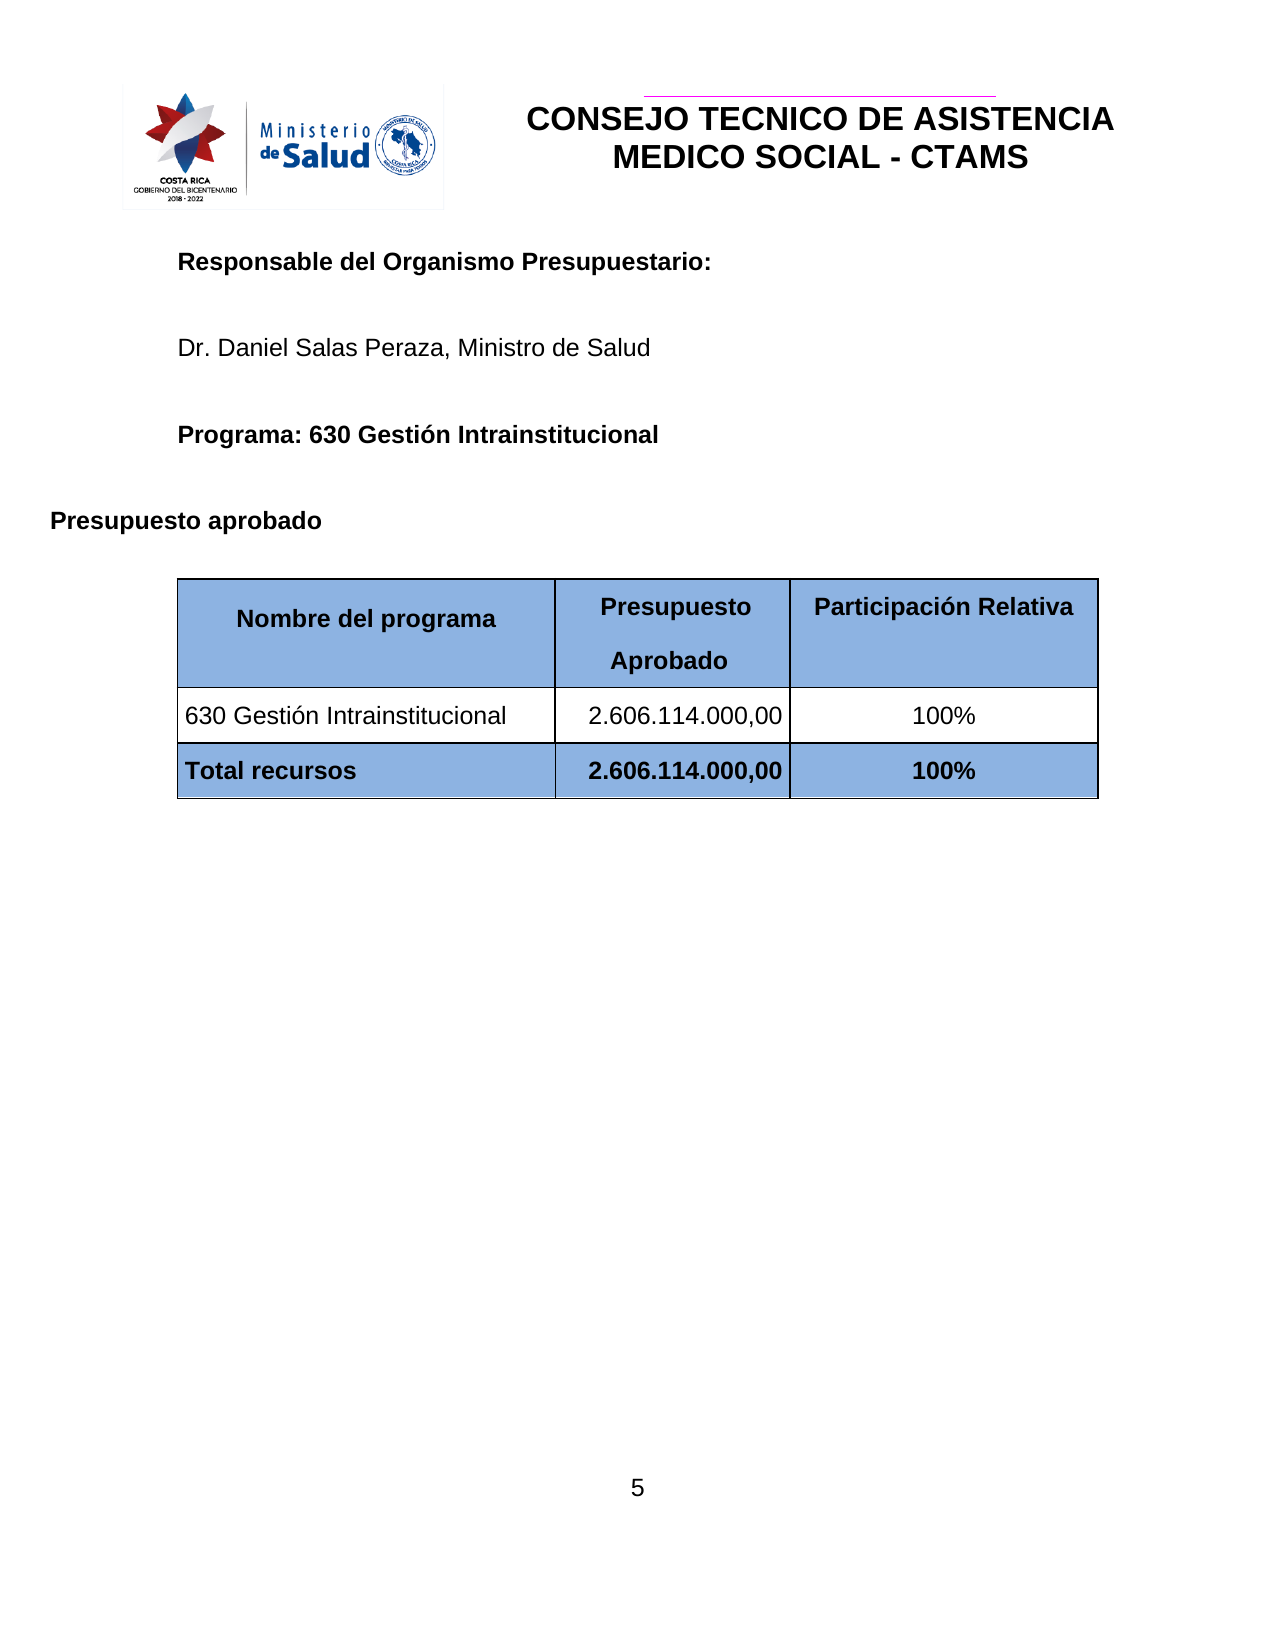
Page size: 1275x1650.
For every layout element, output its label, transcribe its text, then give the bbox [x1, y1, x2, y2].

table_cell Total recursos [178, 744, 555, 797]
table_header Participación Relativa [791, 580, 1097, 687]
text Programa: 630 Gestión Intrainstitucional [177, 420, 1098, 448]
text Responsable del Organismo Presupuestario: [177, 247, 1098, 276]
table_cell 2.606.114.000,00 [556, 688, 789, 742]
text Dr. Daniel Salas Peraza, Ministro de Salud [177, 333, 1098, 362]
table_cell 100% [791, 688, 1097, 742]
table_header Presupuesto Aprobado [556, 580, 789, 687]
table_header Nombre del programa [178, 580, 554, 687]
table_cell 100% [791, 744, 1097, 797]
table_cell 630 Gestión Intrainstitucional [178, 688, 554, 742]
table_cell 2.606.114.000,00 [556, 744, 789, 797]
subtitle Presupuesto aprobado [50, 506, 1098, 535]
